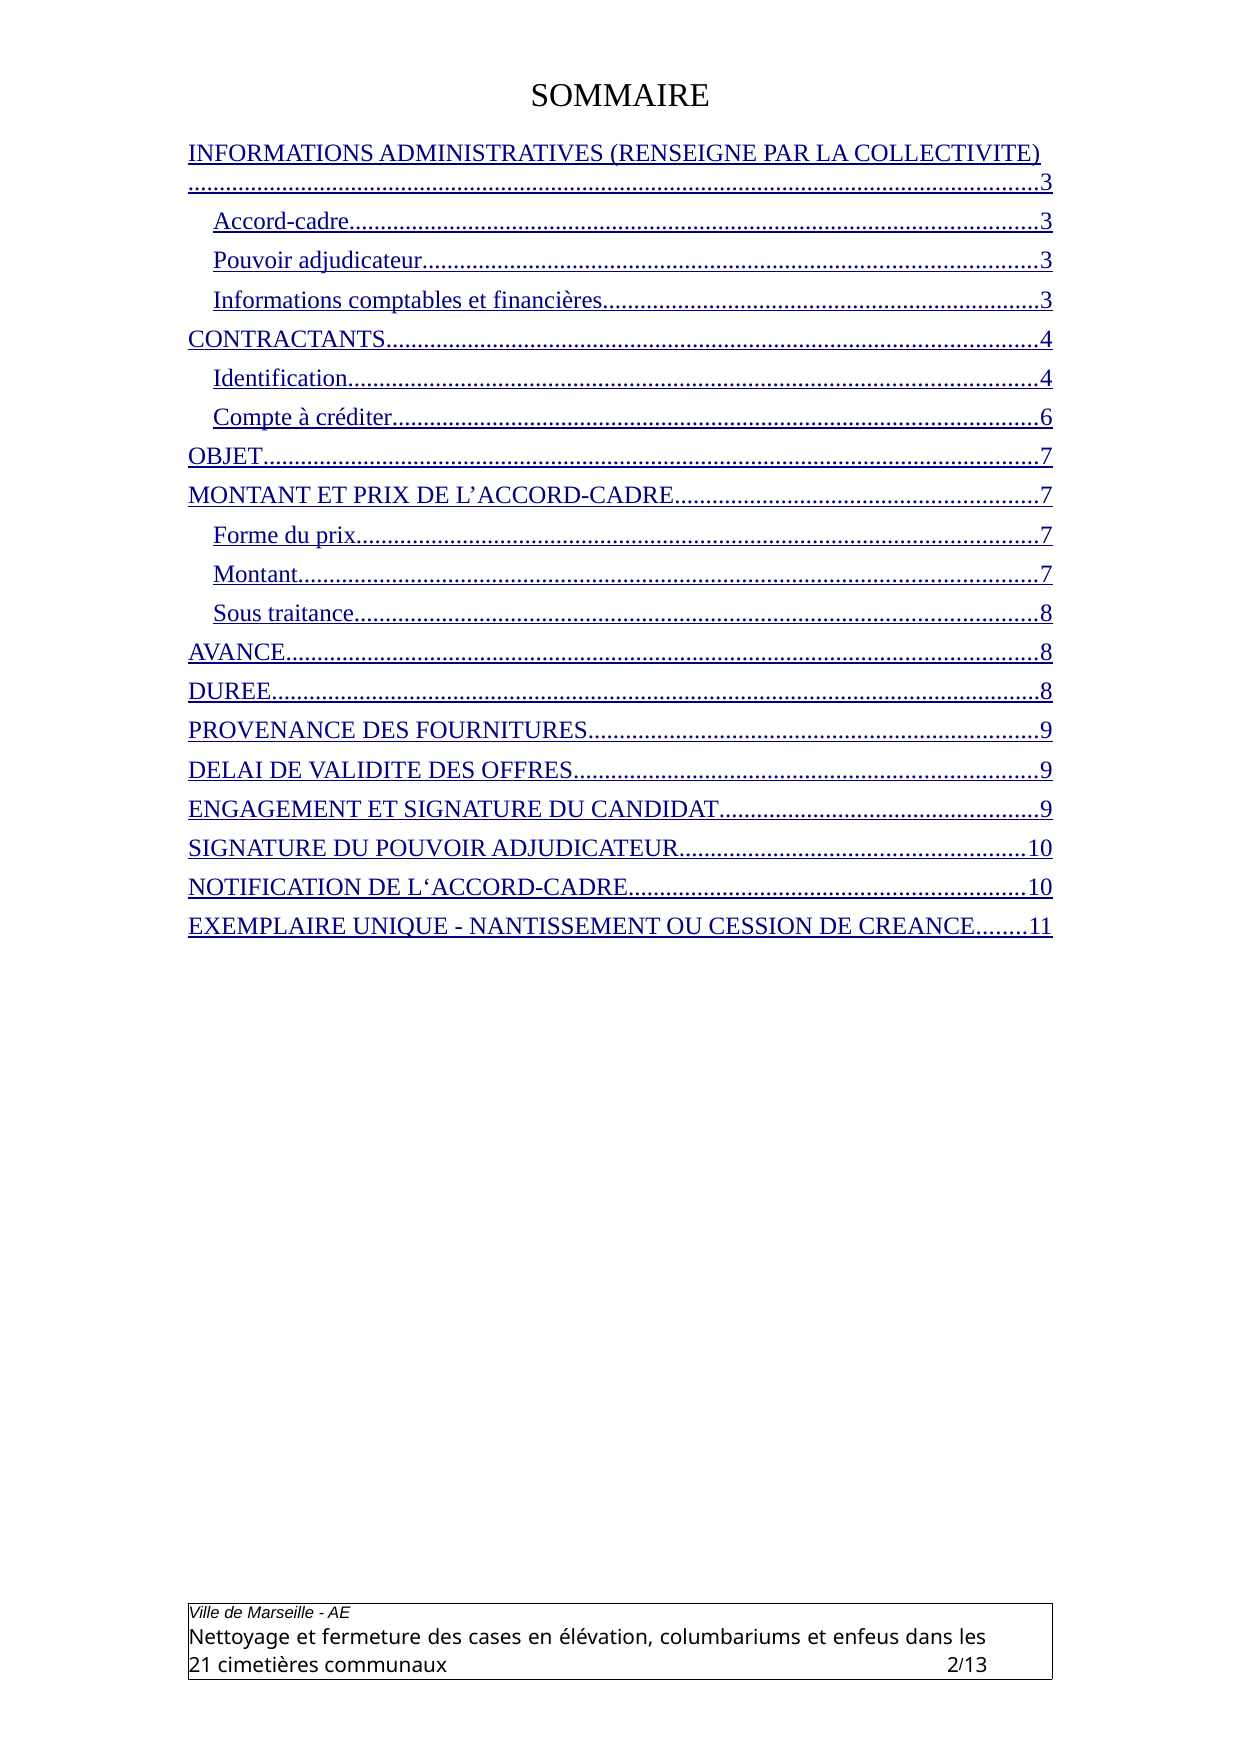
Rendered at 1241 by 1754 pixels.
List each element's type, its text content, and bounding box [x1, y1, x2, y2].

text DELAI DE VALIDITE DES OFFRES 9 [188, 755, 1052, 780]
text AVANCE 8 [188, 637, 1052, 662]
text PROVENANCE DES FOURNITURES 9 [188, 716, 1052, 741]
text ENGAGEMENT ET SIGNATURE DU CANDIDAT 9 [188, 794, 1052, 819]
text Pouvoir adjudicateur 3 [213, 246, 1052, 271]
text Accord-cadre 3 [213, 206, 1052, 231]
text Sous traitance 8 [213, 598, 1052, 623]
text Compte à créditer 6 [213, 402, 1052, 427]
text EXEMPLAIRE UNIQUE - NANTISSEMENT OU CESSION DE CREANCE 11 [188, 911, 1052, 936]
text SOMMAIRE [188, 75, 1052, 113]
text MONTANT ET PRIX DE L’ACCORD-CADRE 7 [188, 481, 1052, 506]
text Forme du prix 7 [213, 520, 1052, 545]
text Identification 4 [213, 363, 1052, 388]
text INFORMATIONS ADMINISTRATIVES (RENSEIGNE PAR LA COLLECTIVITE) 3 [188, 138, 1052, 192]
text SIGNATURE DU POUVOIR ADJUDICATEUR 10 [188, 833, 1052, 858]
text Montant 7 [213, 559, 1052, 584]
text DUREE 8 [188, 676, 1052, 701]
text Informations comptables et financières 3 [213, 285, 1052, 310]
text OBJET 7 [188, 441, 1052, 466]
text CONTRACTANTS 4 [188, 324, 1052, 349]
text NOTIFICATION DE L‘ACCORD-CADRE 10 [188, 872, 1052, 897]
